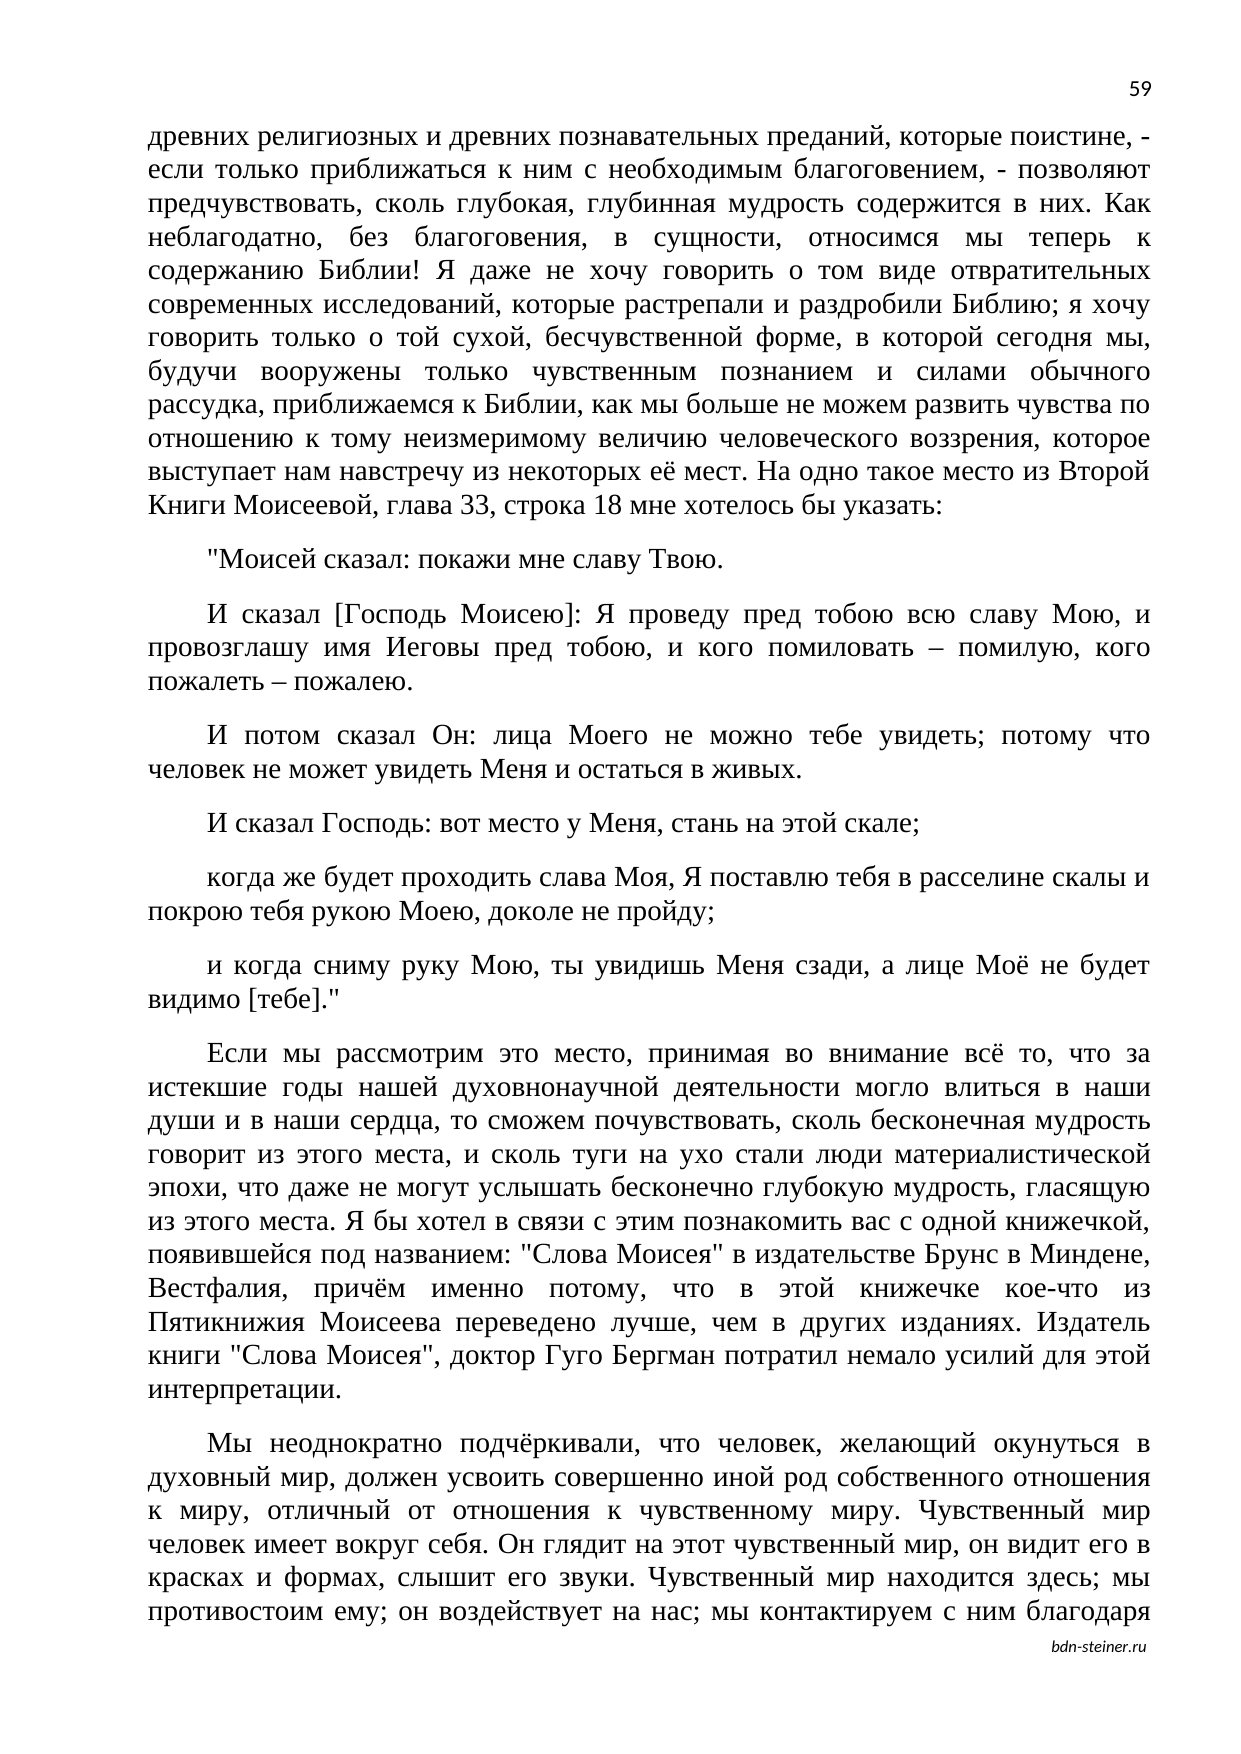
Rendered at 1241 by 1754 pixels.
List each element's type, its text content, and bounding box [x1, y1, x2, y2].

text когда же будет проходить слава Моя, Я поставлю тебя в расселине скалы и покрою тебя рукою Моею, доколе не пройду; [148, 859, 1152, 927]
text И сказал Господь: вот место у Меня, стань на этой скале; [148, 805, 1152, 839]
text И потом сказал Он: лица Моего не можно тебе увидеть; потому что человек не может увидеть Меня и остаться в живых. [148, 717, 1152, 784]
text и когда сниму руку Мою, ты увидишь Меня сзади, а лице Моё не будет видимо [тебе]." [148, 947, 1152, 1014]
text Если мы рассмотрим это место, принимая во внимание всё то, что за истекшие годы нашей духовнонаучной деятельности могло влиться в наши души и в наши сердца, то сможем почувствовать, сколь бесконечная мудрость говорит из этого места, и сколь туги на ухо стали люди материалистической эпохи, что даже не могут услышать бесконечно глубокую мудрость, гласящую из этого места. Я бы хотел в связи с этим познакомить вас с одной книжечкой, появившейся под названием: "Слова Моисея" в издательстве Брунс в Миндене, Вестфалия, причём именно потому, что в этой книжечке кое-что из Пятикнижия Моисеева переведено лучше, чем в других изданиях. Издатель книги "Слова Моисея", доктор Гуго Бергман потратил немало усилий для этой интерпретации. [148, 1035, 1152, 1404]
text И сказал [Господь Моисею]: Я проведу пред тобою всю славу Мою, и провозглашу имя Иеговы пред тобою, и кого помиловать – помилую, кого пожалеть – пожалею. [148, 596, 1152, 696]
text древних религиозных и древних познавательных преданий, которые поистине, - если только приближаться к ним с необходимым благоговением, - позволяют предчувствовать, сколь глубокая, глубинная мудрость содержится в них. Как неблагодатно, без благоговения, в сущности, относимся мы теперь к содержанию Библии! Я даже не хочу говорить о том виде отвратительных современных исследований, которые растрепали и раздробили Библию; я хочу говорить только о той сухой, бесчувственной форме, в которой сегодня мы, будучи вооружены только чувственным познанием и силами обычного рассудка, приближаемся к Библии, как мы больше не можем развить чувства по отношению к тому неизмеримому величию человеческого воззрения, которое выступает нам навстречу из некоторых её мест. На одно такое место из Второй Книги Моисеевой, глава 33, строка 18 мне хотелось бы указать: [148, 118, 1152, 521]
text Мы неоднократно подчёркивали, что человек, желающий окунуться в духовный мир, должен усвоить совершенно иной род собственного отношения к миру, отличный от отношения к чувственному миру. Чувственный мир человек имеет вокруг себя. Он глядит на этот чувственный мир, он видит его в красках и формах, слышит его звуки. Чувственный мир находится здесь; мы противостоим ему; он воздействует на нас; мы контактируем с ним благодаря [148, 1425, 1152, 1626]
text "Моисей сказал: покажи мне славу Твою. [148, 541, 1152, 575]
